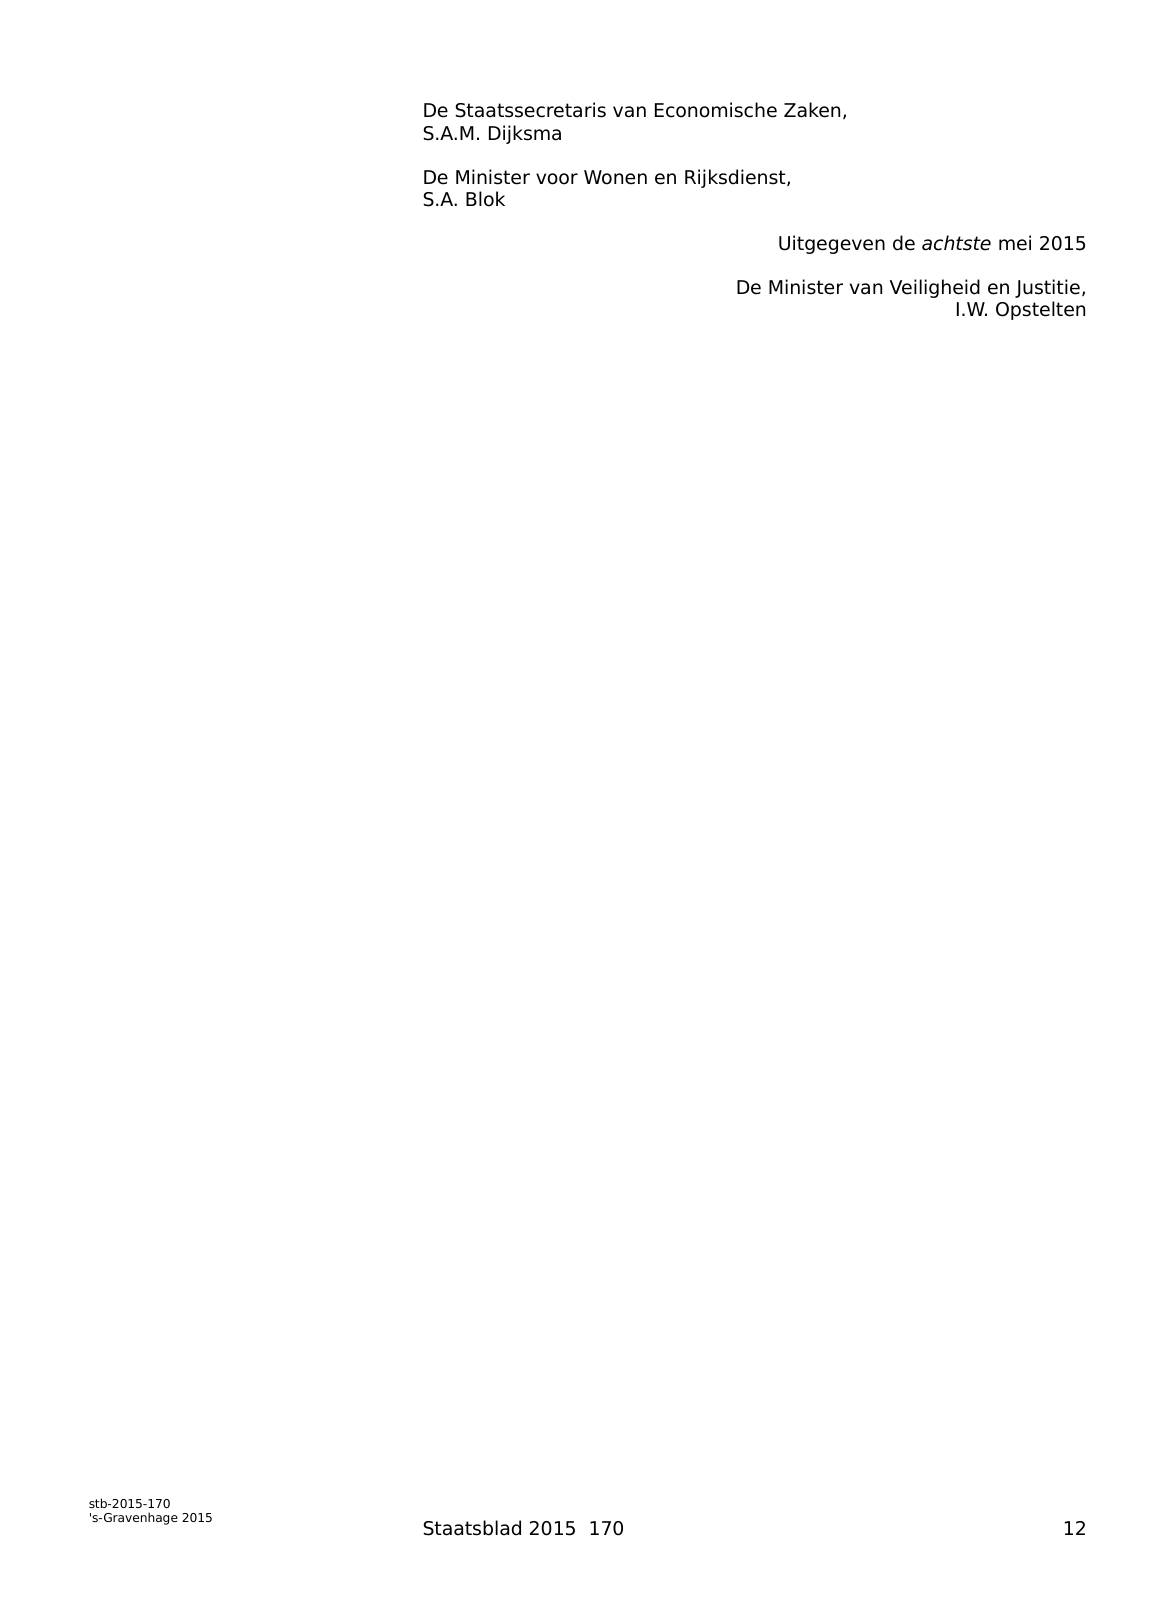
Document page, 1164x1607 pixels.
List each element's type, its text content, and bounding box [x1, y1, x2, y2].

text De Staatssecretaris van Economische Zaken, S.A.M. Dijksma [422, 100, 1087, 144]
text 's-Gravenhage 2015 [88, 1511, 323, 1525]
text De Minister van Veiligheid en Justitie, I.W. Opstelten [422, 277, 1087, 321]
text Uitgegeven de achtste mei 2015 [422, 233, 1087, 255]
text De Minister voor Wonen en Rijksdienst, S.A. Blok [422, 167, 1087, 211]
text stb-2015-170 [88, 1497, 323, 1511]
